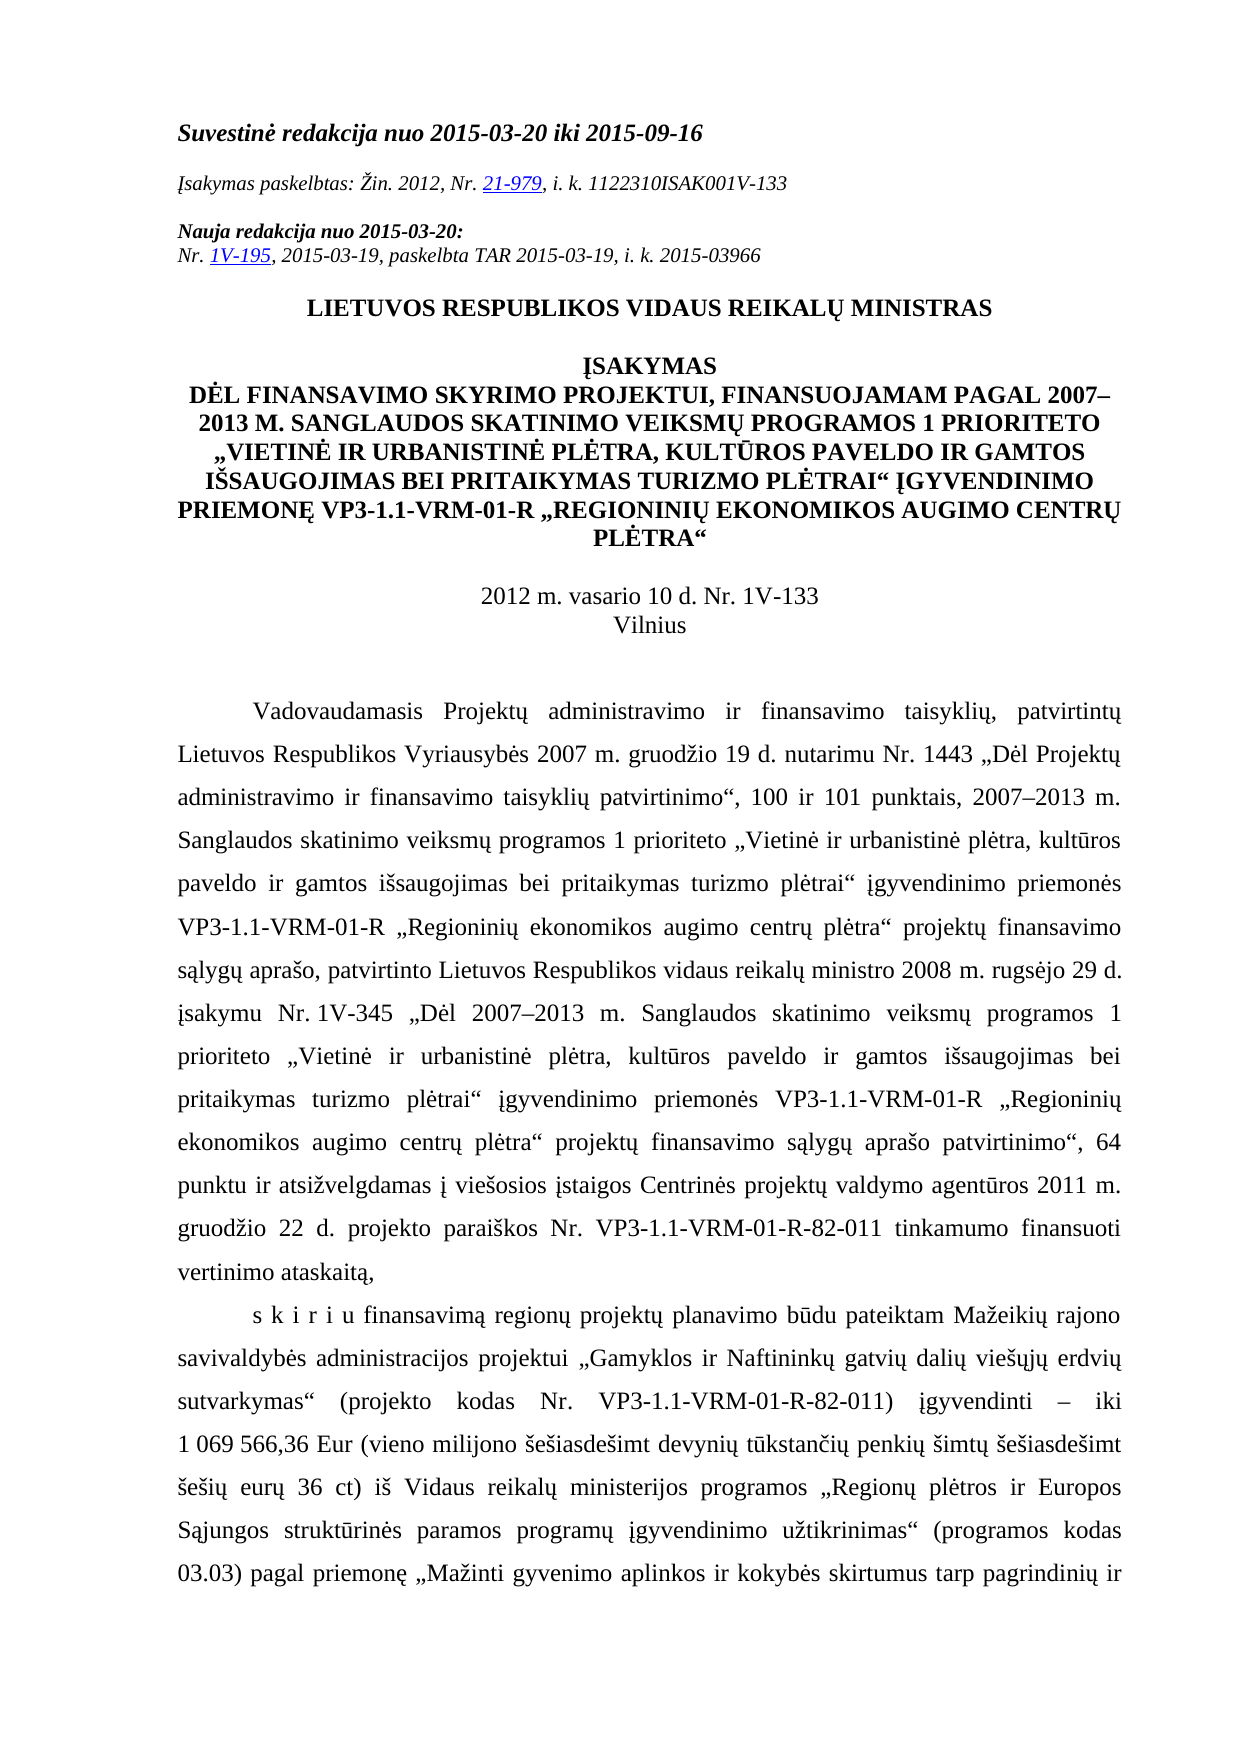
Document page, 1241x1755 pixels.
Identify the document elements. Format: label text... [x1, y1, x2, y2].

text Suvestinė redakcija nuo 2015-03-20 iki 2015-09-16 [177, 118, 1122, 147]
text s k i r i u finansavimą regionų projektų planavimo būdu pateiktam Mažeikių rajono savivaldybės administracijos projektui „Gamyklos ir Naftininkų gatvių dalių viešųjų erdvių sutvarkymas“ (projekto kodas Nr. VP3-1.1-VRM-01-R-82-011) įgyvendinti – iki 1 069 566,36 Eur (vieno milijono šešiasdešimt devynių tūkstančių penkių šimtų šešiasdešimt šešių eurų 36 ct) iš Vidaus reikalų ministerijos programos „Regionų plėtros ir Europos Sąjungos struktūrinės paramos programų įgyvendinimo užtikrinimas“ (programos kodas 03.03) pagal priemonę „Mažinti gyvenimo aplinkos ir kokybės skirtumus tarp pagrindinių ir [177, 1300, 1122, 1587]
text Nr. 1V-195, 2015-03-19, paskelbta TAR 2015-03-19, i. k. 2015-03966 [177, 243, 1122, 267]
text Vadovaudamasis Projektų administravimo ir finansavimo taisyklių, patvirtintų Lietuvos Respublikos Vyriausybės 2007 m. gruodžio 19 d. nutarimu Nr. 1443 „Dėl Projektų administravimo ir finansavimo taisyklių patvirtinimo“, 100 ir 101 punktais, 2007–2013 m. Sanglaudos skatinimo veiksmų programos 1 prioriteto „Vietinė ir urbanistinė plėtra, kultūros paveldo ir gamtos išsaugojimas bei pritaikymas turizmo plėtrai“ įgyvendinimo priemonės VP3-1.1-VRM-01-R „Regioninių ekonomikos augimo centrų plėtra“ projektų finansavimo sąlygų aprašo, patvirtinto Lietuvos Respublikos vidaus reikalų ministro 2008 m. rugsėjo 29 d. įsakymu Nr. 1V-345 „Dėl 2007–2013 m. Sanglaudos skatinimo veiksmų programos 1 prioriteto „Vietinė ir urbanistinė plėtra, kultūros paveldo ir gamtos išsaugojimas bei pritaikymas turizmo plėtrai“ įgyvendinimo priemonės VP3-1.1-VRM-01-R „Regioninių ekonomikos augimo centrų plėtra“ projektų finansavimo sąlygų aprašo patvirtinimo“, 64 punktu ir atsižvelgdamas į viešosios įstaigos Centrinės projektų valdymo agentūros 2011 m. gruodžio 22 d. projekto paraiškos Nr. VP3-1.1-VRM-01-R-82-011 tinkamumo finansuoti vertinimo ataskaitą, [177, 696, 1122, 1285]
text DĖL FINANSAVIMO SKYRIMO PROJEKTUI, FINANSUOJAMAM PAGAL 2007–2013 M. SANGLAUDOS SKATINIMO VEIKSMŲ PROGRAMOS 1 PRIORITETO „VIETINĖ IR URBANISTINĖ PLĖTRA, KULTŪROS PAVELDO IR GAMTOS IŠSAUGOJIMAS BEI PRITAIKYMAS TURIZMO PLĖTRAI“ ĮGYVENDINIMO PRIEMONĘ VP3-1.1-VRM-01-R „REGIONINIŲ EKONOMIKOS AUGIMO CENTRŲ PLĖTRA“ [177, 380, 1122, 552]
text Vilnius [177, 610, 1122, 638]
text 2012 m. vasario 10 d. Nr. 1V-133 [177, 581, 1122, 610]
text ĮSAKYMAS [177, 351, 1122, 380]
text LIETUVOS RESPUBLIKOS VIDAUS REIKALŲ MINISTRAS [177, 293, 1122, 322]
text Nauja redakcija nuo 2015-03-20: [177, 219, 1122, 243]
text Įsakymas paskelbtas: Žin. 2012, Nr. 21-979, i. k. 1122310ISAK001V-133 [177, 171, 1122, 195]
